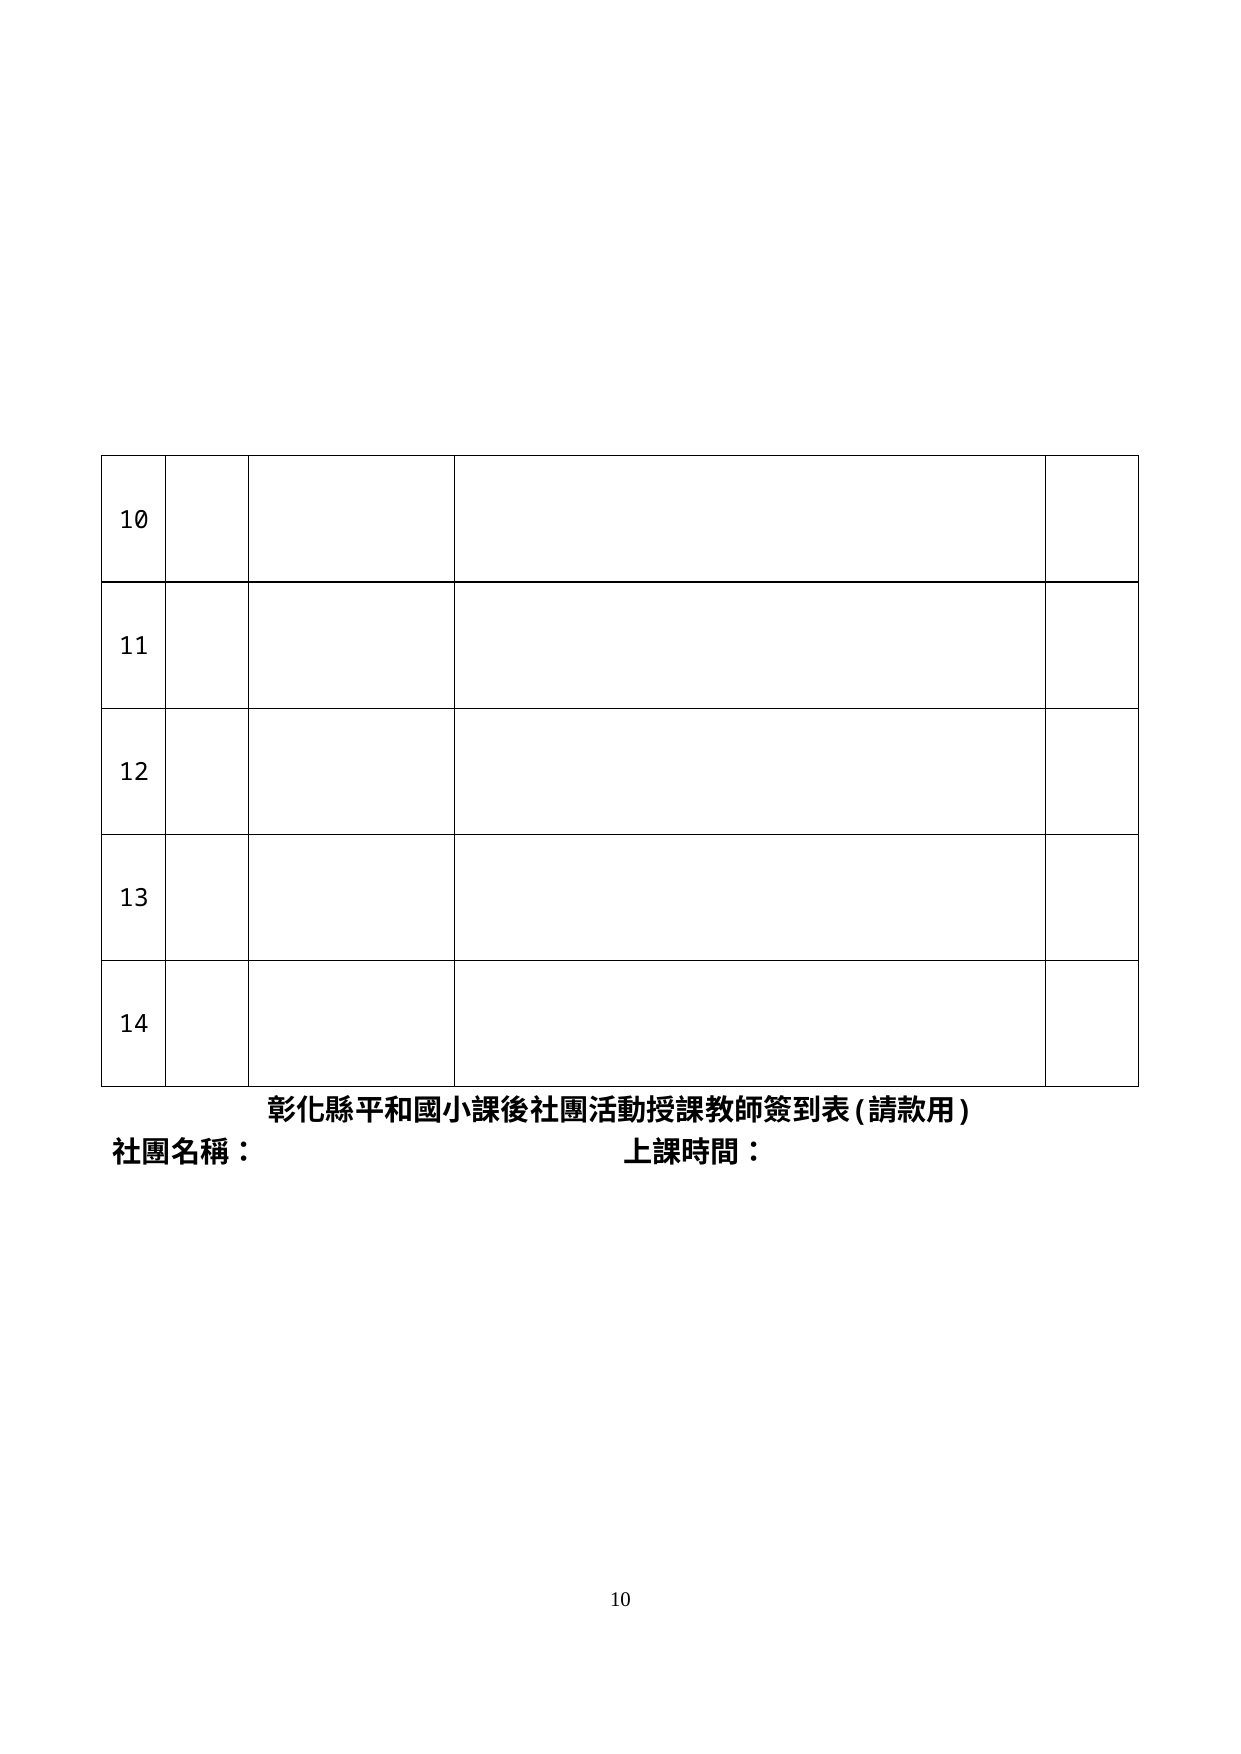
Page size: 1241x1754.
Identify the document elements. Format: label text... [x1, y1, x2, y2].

table_cell [249, 583, 454, 707]
table_cell [455, 709, 1045, 833]
table_cell [455, 835, 1045, 959]
table_cell 11 [102, 583, 165, 707]
table_cell [455, 583, 1045, 707]
table_cell [249, 961, 454, 1086]
table_cell 14 [102, 961, 165, 1086]
table_cell [1046, 835, 1138, 959]
table_cell [166, 583, 248, 707]
text 社團名稱： 上課時間： [112, 1129, 1128, 1171]
table_cell [166, 709, 248, 833]
table_cell [455, 456, 1045, 581]
table_cell [166, 961, 248, 1086]
table_cell [249, 835, 454, 959]
table_cell 13 [102, 835, 165, 959]
table_cell [249, 709, 454, 833]
table_cell [1046, 709, 1138, 833]
table_cell [166, 835, 248, 959]
table_cell 10 [102, 456, 165, 581]
table_cell [249, 456, 454, 581]
table_cell [1046, 456, 1138, 581]
table_cell [455, 961, 1045, 1086]
table_cell [1046, 583, 1138, 707]
text 彰化縣平和國小課後社團活動授課教師簽到表(請款用) [112, 1087, 1128, 1129]
table_cell 12 [102, 709, 165, 833]
table_cell [166, 456, 248, 581]
table_cell [1046, 961, 1138, 1086]
